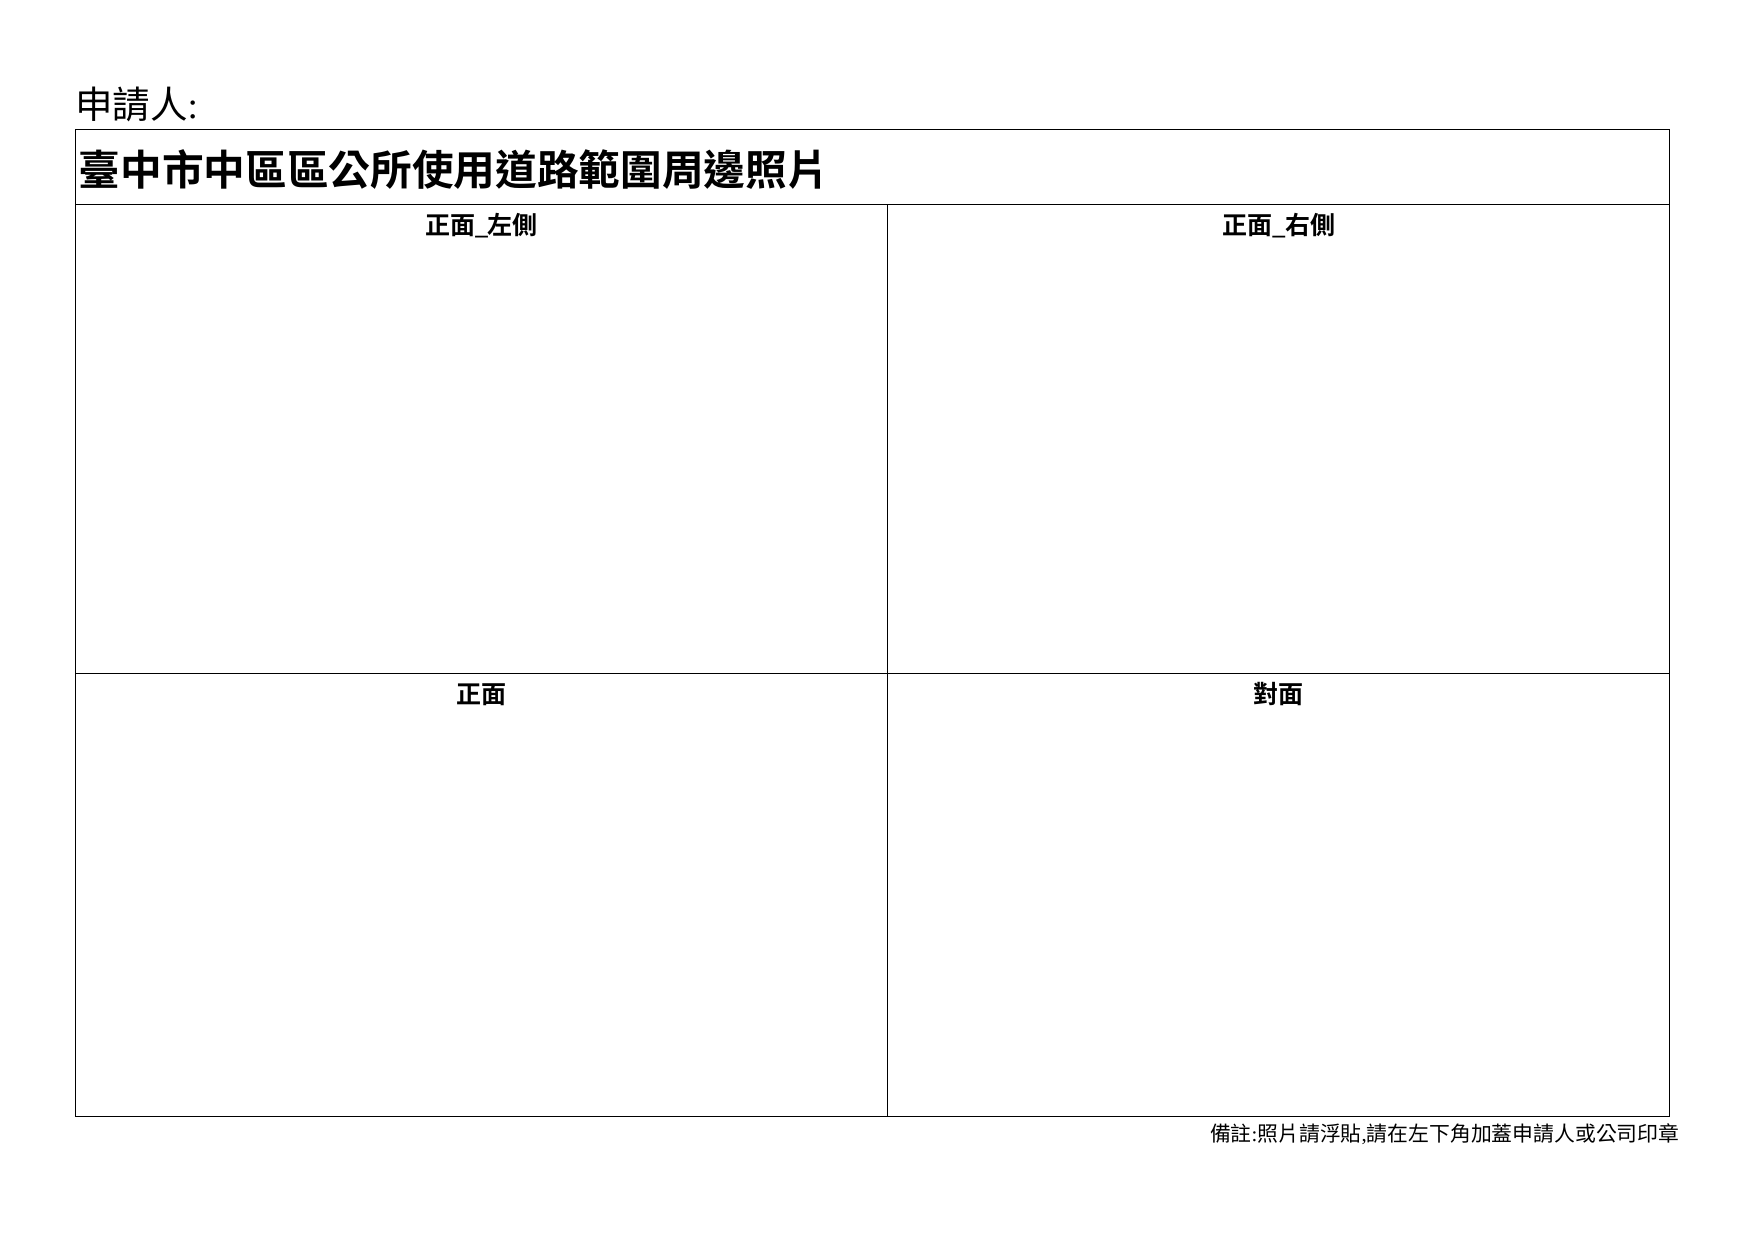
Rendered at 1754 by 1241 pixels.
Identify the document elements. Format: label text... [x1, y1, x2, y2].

table_cell 對面 [888, 674, 1669, 1116]
text 申請人: [75, 75, 1679, 129]
table_cell 正面_右側 [888, 205, 1669, 673]
table_header 臺中市中區區公所使用道路範圍周邊照片 [76, 130, 1669, 204]
table_cell 正面 [76, 674, 887, 1116]
table_cell 正面_左側 [76, 205, 887, 673]
text 備註:照片請浮貼,請在左下角加蓋申請人或公司印章 [75, 1117, 1679, 1147]
